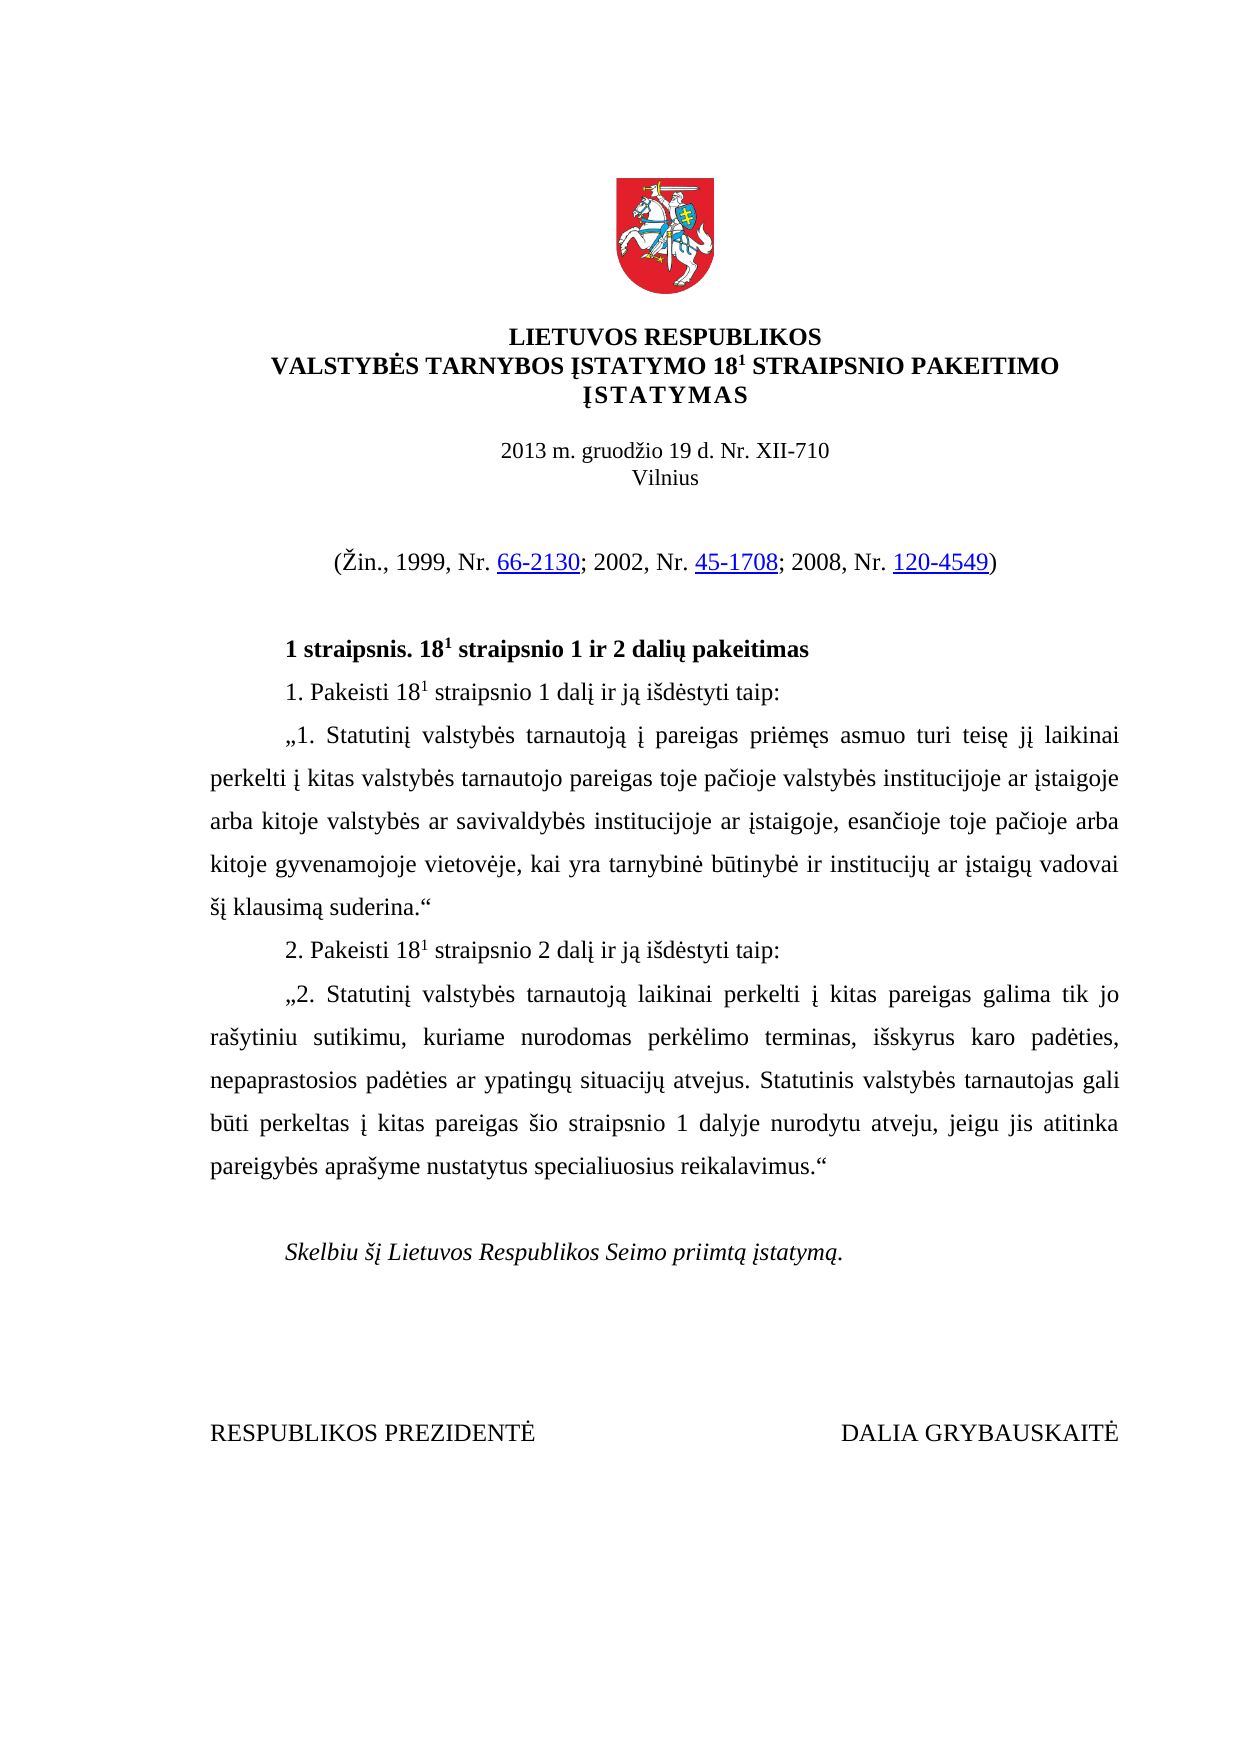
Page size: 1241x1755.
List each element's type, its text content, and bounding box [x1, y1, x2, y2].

text 2. Pakeisti 181 straipsnio 2 dalį ir ją išdėstyti taip: [210, 936, 1120, 964]
text (Žin., 1999, Nr. 66-2130; 2002, Nr. 45-1708; 2008, Nr. 120-4549) [210, 547, 1120, 576]
text ĮSTATYMAS [210, 380, 1120, 408]
text 1. Pakeisti 181 straipsnio 1 dalį ir ją išdėstyti taip: [210, 677, 1120, 706]
text „2. Statutinį valstybės tarnautoją laikinai perkelti į kitas pareigas galima tik jo rašytiniu sutikimu, kuriame nurodomas perkėlimo terminas, išskyrus karo padėties, nepaprastosios padėties ar ypatingų situacijų atvejus. Statutinis valstybės tarnautojas gali būti perkeltas į kitas pareigas šio straipsnio 1 dalyje nurodytu atveju, jeigu jis atitinka pareigybės aprašyme nustatytus specialiuosius reikalavimus.“ [210, 979, 1120, 1180]
text RESPUBLIKOS PREZIDENTĖ DALIA GRYBAUSKAITĖ [210, 1418, 1120, 1447]
text Vilnius [210, 464, 1120, 490]
text LIETUVOS RESPUBLIKOS [210, 322, 1120, 351]
text VALSTYBĖS TARNYBOS ĮSTATYMO 181 STRAIPSNIO PAKEITIMO [210, 351, 1120, 380]
text 2013 m. gruodžio 19 d. Nr. XII-710 [210, 437, 1120, 464]
text 1 straipsnis. 181 straipsnio 1 ir 2 dalių pakeitimas [210, 634, 1120, 662]
text „1. Statutinį valstybės tarnautoją į pareigas priėmęs asmuo turi teisę jį laikinai perkelti į kitas valstybės tarnautojo pareigas toje pačioje valstybės institucijoje ar įstaigoje arba kitoje valstybės ar savivaldybės institucijoje ar įstaigoje, esančioje toje pačioje arba kitoje gyvenamojoje vietovėje, kai yra tarnybinė būtinybė ir institucijų ar įstaigų vadovai šį klausimą suderina.“ [210, 720, 1120, 921]
text Skelbiu šį Lietuvos Respublikos Seimo priimtą įstatymą. [210, 1237, 1120, 1266]
